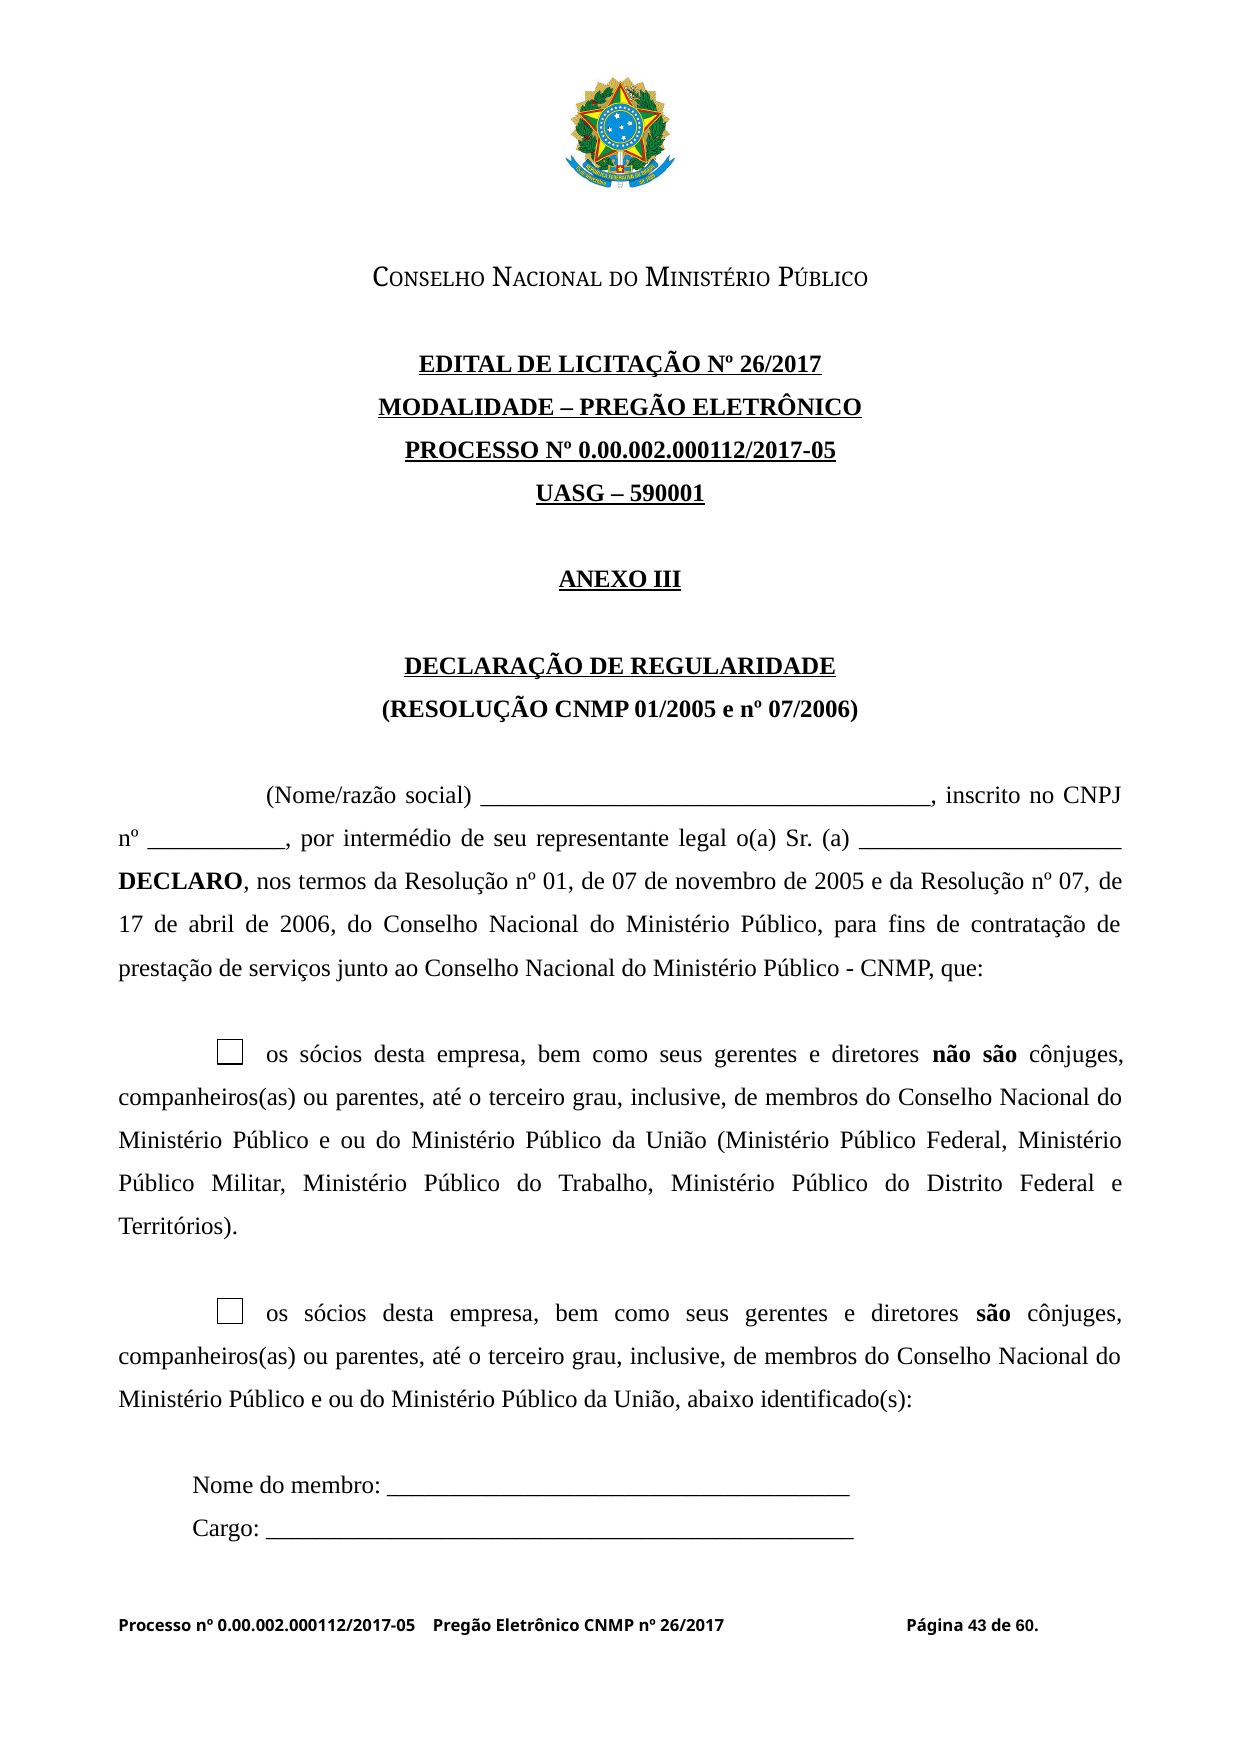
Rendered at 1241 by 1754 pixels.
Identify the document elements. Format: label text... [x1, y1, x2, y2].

text PROCESSO Nº 0.00.002.000112/2017-05 [118, 435, 1122, 464]
text (Nome/razão social) ____________________________________, inscrito no CNPJ nº ___________, por intermédio de seu representante legal o(a) Sr. (a) _____________________ DECLARO, nos termos da Resolução nº 01, de 07 de novembro de 2005 e da Resolução nº 07, de 17 de abril de 2006, do Conselho Nacional do Ministério Público, para fins de contratação de prestação de serviços junto ao Conselho Nacional do Ministério Público - CNMP, que: [118, 780, 1122, 981]
text DECLARAÇÃO DE REGULARIDADE [118, 651, 1122, 679]
text Nome do membro: _____________________________________ [118, 1470, 1122, 1499]
text UASG – 590001 [118, 478, 1122, 507]
text os sócios desta empresa, bem como seus gerentes e diretores são cônjuges, companheiros(as) ou parentes, até o terceiro grau, inclusive, de membros do Conselho Nacional do Ministério Público e ou do Ministério Público da União, abaixo identificado(s): [118, 1298, 1122, 1413]
text MODALIDADE – PREGÃO ELETRÔNICO [118, 392, 1122, 421]
text (RESOLUÇÃO CNMP 01/2005 e nº 07/2006) [118, 694, 1122, 723]
text EDITAL DE LICITAÇÃO Nº 26/2017 [118, 349, 1122, 378]
text os sócios desta empresa, bem como seus gerentes e diretores não são cônjuges, companheiros(as) ou parentes, até o terceiro grau, inclusive, de membros do Conselho Nacional do Ministério Público e ou do Ministério Público da União (Ministério Público Federal, Ministério Público Militar, Ministério Público do Trabalho, Ministério Público do Distrito Federal e Territórios). [118, 1039, 1124, 1240]
text Cargo: _______________________________________________ [118, 1513, 1122, 1542]
text ANEXO III [118, 564, 1122, 593]
